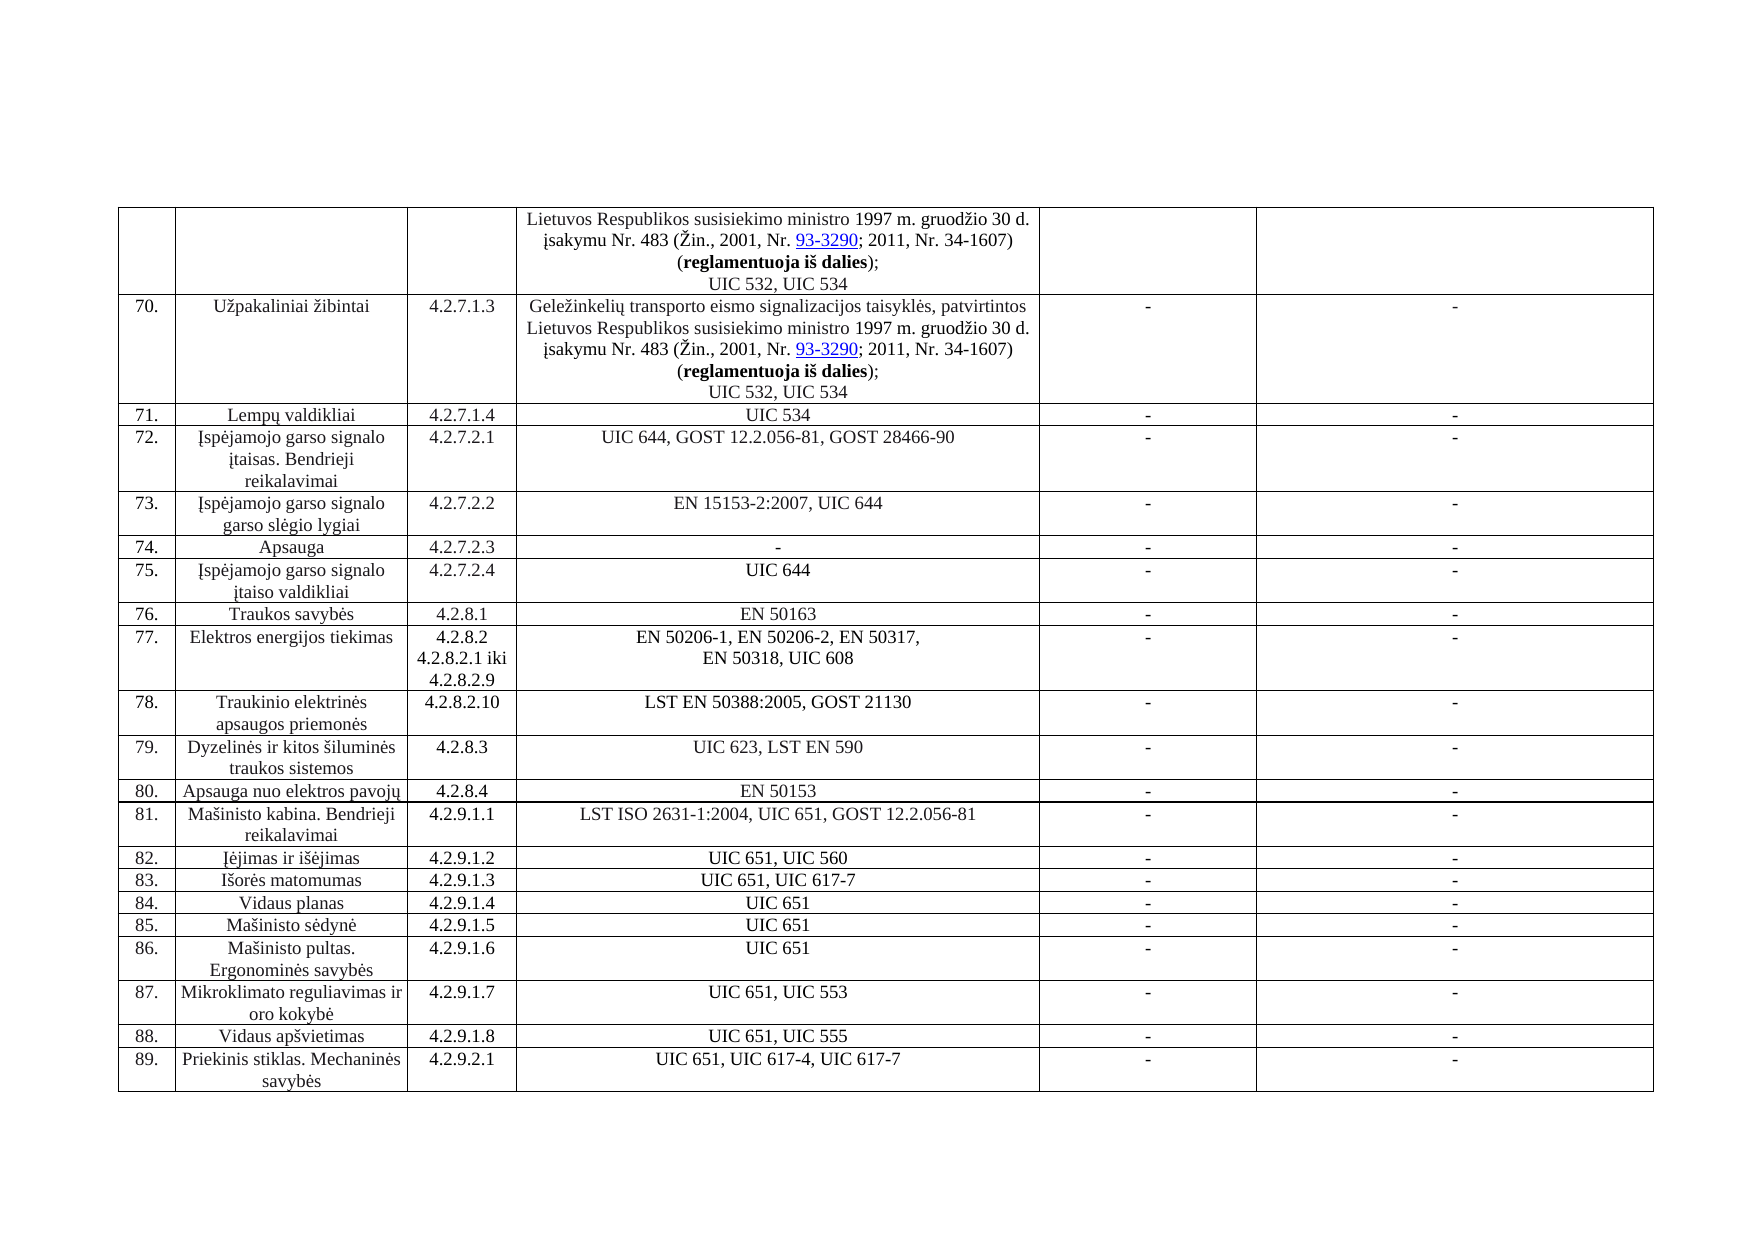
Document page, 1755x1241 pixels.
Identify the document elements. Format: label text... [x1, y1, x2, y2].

table_cell Traukinio elektrinės apsaugos priemonės [176, 691, 407, 734]
table_cell Įspėjamojo garso signalo garso slėgio lygiai [176, 492, 407, 535]
table_cell 4.2.9.1.7 [408, 981, 516, 1024]
table_cell Mikroklimato reguliavimas ir oro kokybė [176, 981, 407, 1024]
table_cell 87. [119, 981, 175, 1024]
table_cell - [1257, 559, 1653, 602]
table_cell UIC 644 [517, 559, 1039, 602]
table_cell LST ISO 2631-1:2004, UIC 651, GOST 12.2.056-81 [517, 803, 1039, 846]
table_cell - [1257, 803, 1653, 846]
table_cell - [1040, 803, 1256, 846]
table_cell UIC 651, UIC 553 [517, 981, 1039, 1024]
table_cell EN 50206-1, EN 50206-2, EN 50317, EN 50318, UIC 608 [517, 626, 1039, 690]
table_cell - [1040, 937, 1256, 980]
table_cell UIC 623, LST EN 590 [517, 736, 1039, 779]
table_cell UIC 644, GOST 12.2.056-81, GOST 28466-90 [517, 426, 1039, 491]
table_cell UIC 651 [517, 892, 1039, 913]
table_cell UIC 651, UIC 555 [517, 1025, 1039, 1047]
table_cell - [1257, 691, 1653, 734]
table_cell Traukos savybės [176, 603, 407, 625]
table_cell UIC 651, UIC 560 [517, 847, 1039, 868]
table_cell EN 50163 [517, 603, 1039, 625]
table_cell - [1040, 603, 1256, 625]
table_cell LST EN 50388:2005, GOST 21130 [517, 691, 1039, 734]
table_cell 4.2.9.1.8 [408, 1025, 516, 1047]
table_cell Apsauga [176, 536, 407, 558]
table_cell - [1040, 869, 1256, 891]
table_cell 89. [119, 1048, 175, 1091]
table_cell EN 50153 [517, 780, 1039, 801]
table_cell Geležinkelių transporto eismo signalizacijos taisyklės, patvirtintos Lietuvos Respublikos susisiekimo ministro 1997 m. gruodžio 30 d. įsakymu Nr. 483 (Žin., 2001, Nr. 93-3290; 2011, Nr. 34-1607) (reglamentuoja iš dalies); UIC 532, UIC 534 [517, 295, 1039, 403]
table_cell - [1040, 780, 1256, 801]
table_cell UIC 534 [517, 404, 1039, 425]
table_cell - [1040, 1025, 1256, 1047]
table_cell 4.2.7.1.3 [408, 295, 516, 403]
table_cell [408, 208, 516, 294]
table_cell 4.2.9.1.5 [408, 914, 516, 936]
table_cell UIC 651 [517, 937, 1039, 980]
table_cell 85. [119, 914, 175, 936]
table_cell Vidaus planas [176, 892, 407, 913]
table_cell - [1257, 603, 1653, 625]
table_cell - [1257, 492, 1653, 535]
table_cell 88. [119, 1025, 175, 1047]
table_cell Mašinisto kabina. Bendrieji reikalavimai [176, 803, 407, 846]
table_cell 4.2.9.2.1 [408, 1048, 516, 1091]
table_cell 4.2.8.3 [408, 736, 516, 779]
table_cell 4.2.8.4 [408, 780, 516, 801]
table_cell - [1257, 937, 1653, 980]
table_cell 83. [119, 869, 175, 891]
table_cell UIC 651, UIC 617-7 [517, 869, 1039, 891]
table_cell - [517, 536, 1039, 558]
table_cell 4.2.8.1 [408, 603, 516, 625]
table_cell Apsauga nuo elektros pavojų [176, 780, 407, 801]
table_cell - [1257, 869, 1653, 891]
table_cell Įspėjamojo garso signalo įtaiso valdikliai [176, 559, 407, 602]
table_cell Lietuvos Respublikos susisiekimo ministro 1997 m. gruodžio 30 d. įsakymu Nr. 483 (Žin., 2001, Nr. 93-3290; 2011, Nr. 34-1607) (reglamentuoja iš dalies); UIC 532, UIC 534 [517, 208, 1039, 294]
table_cell - [1257, 847, 1653, 868]
table_cell 4.2.7.2.1 [408, 426, 516, 491]
table_cell Vidaus apšvietimas [176, 1025, 407, 1047]
table_cell - [1040, 914, 1256, 936]
table_cell Mašinisto pultas. Ergonominės savybės [176, 937, 407, 980]
table_cell Užpakaliniai žibintai [176, 295, 407, 403]
table_cell Priekinis stiklas. Mechaninės savybės [176, 1048, 407, 1091]
table_cell 82. [119, 847, 175, 868]
table_cell [119, 208, 175, 294]
table_cell 78. [119, 691, 175, 734]
table_cell 4.2.7.2.4 [408, 559, 516, 602]
table_cell Įspėjamojo garso signalo įtaisas. Bendrieji reikalavimai [176, 426, 407, 491]
table_cell 76. [119, 603, 175, 625]
table_cell 81. [119, 803, 175, 846]
table_cell 79. [119, 736, 175, 779]
table_cell - [1257, 892, 1653, 913]
table_cell 77. [119, 626, 175, 690]
table_cell UIC 651 [517, 914, 1039, 936]
table_cell - [1257, 1025, 1653, 1047]
table_cell - [1040, 208, 1256, 294]
table_cell - [1257, 295, 1653, 403]
table_cell UIC 651, UIC 617-4, UIC 617-7 [517, 1048, 1039, 1091]
table_cell Mašinisto sėdynė [176, 914, 407, 936]
table_cell 4.2.8.2 4.2.8.2.1 iki 4.2.8.2.9 [408, 626, 516, 690]
table_cell - [1257, 404, 1653, 425]
table_cell - [1040, 981, 1256, 1024]
table_cell 4.2.9.1.4 [408, 892, 516, 913]
table_cell - [1040, 736, 1256, 779]
table_cell 4.2.9.1.6 [408, 937, 516, 980]
table_cell - [1040, 626, 1256, 690]
table_cell - [1257, 1048, 1653, 1091]
table_cell 72. [119, 426, 175, 491]
table_cell 84. [119, 892, 175, 913]
table_cell Lempų valdikliai [176, 404, 407, 425]
table_cell EN 15153-2:2007, UIC 644 [517, 492, 1039, 535]
table_cell Dyzelinės ir kitos šiluminės traukos sistemos [176, 736, 407, 779]
table_cell - [1257, 626, 1653, 690]
table_cell - [1040, 536, 1256, 558]
table_cell 4.2.8.2.10 [408, 691, 516, 734]
table_cell - [1257, 981, 1653, 1024]
table_cell Išorės matomumas [176, 869, 407, 891]
table_cell 4.2.7.1.4 [408, 404, 516, 425]
table_cell - [1257, 536, 1653, 558]
table_cell 4.2.9.1.3 [408, 869, 516, 891]
table_cell - [1257, 736, 1653, 779]
table_cell 75. [119, 559, 175, 602]
table_cell 4.2.7.2.2 [408, 492, 516, 535]
table_cell - [1040, 295, 1256, 403]
table_cell - [1040, 892, 1256, 913]
table_cell 86. [119, 937, 175, 980]
table_cell - [1040, 404, 1256, 425]
table_cell 70. [119, 295, 175, 403]
table_cell - [1040, 492, 1256, 535]
table_cell - [1257, 208, 1653, 294]
table_cell 80. [119, 780, 175, 801]
table_cell 73. [119, 492, 175, 535]
table_cell - [1257, 426, 1653, 491]
table_cell - [1040, 1048, 1256, 1091]
table_cell - [1257, 780, 1653, 801]
table_cell - [1040, 847, 1256, 868]
table_cell - [1257, 914, 1653, 936]
table_cell - [1040, 691, 1256, 734]
table_cell 74. [119, 536, 175, 558]
table_cell 4.2.9.1.2 [408, 847, 516, 868]
table_cell 71. [119, 404, 175, 425]
table_cell Įėjimas ir išėjimas [176, 847, 407, 868]
table_cell 4.2.9.1.1 [408, 803, 516, 846]
table_cell [176, 208, 407, 294]
table_cell Elektros energijos tiekimas [176, 626, 407, 690]
table_cell - [1040, 426, 1256, 491]
table_cell - [1040, 559, 1256, 602]
table_cell 4.2.7.2.3 [408, 536, 516, 558]
